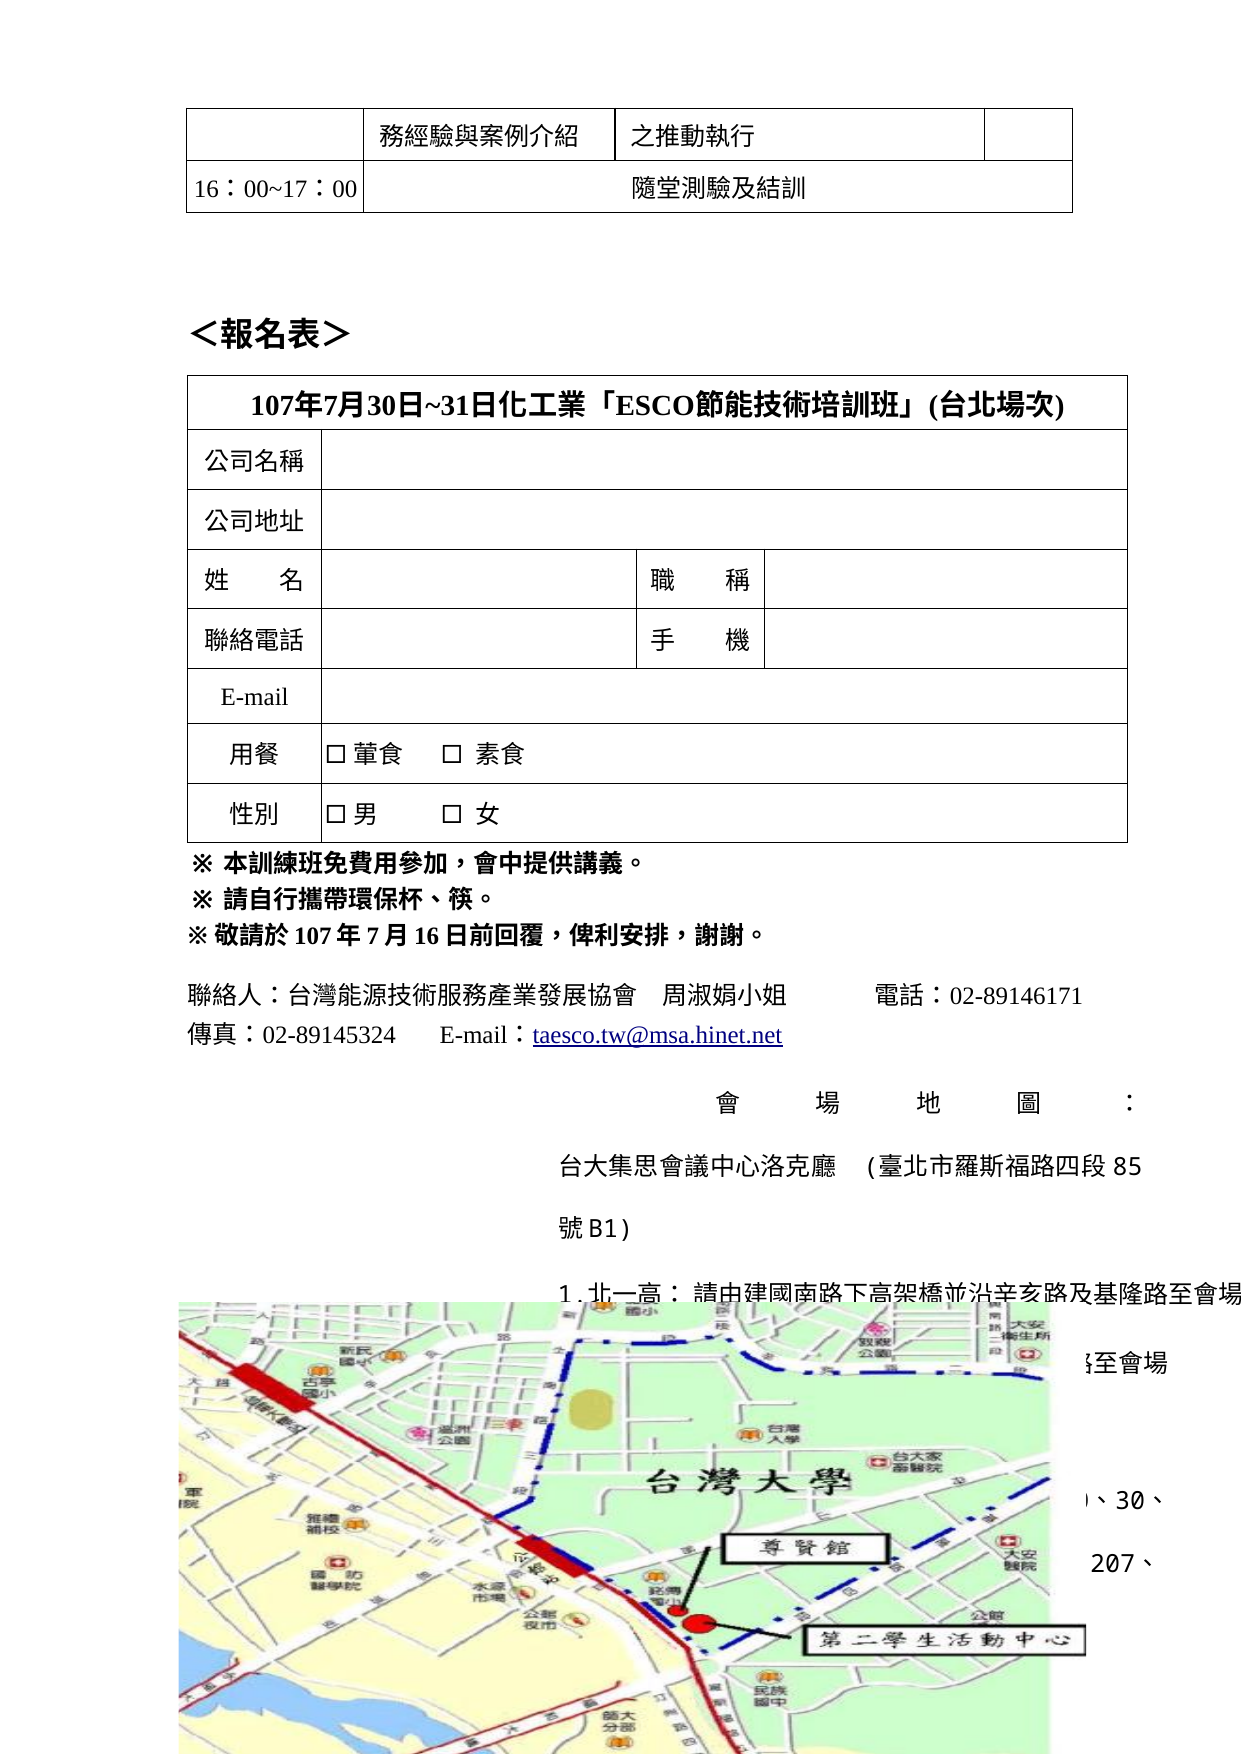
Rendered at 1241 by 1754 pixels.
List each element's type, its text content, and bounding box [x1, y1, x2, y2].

table_cell [322, 490, 1127, 548]
table_cell 請於新店線公館站 出口2出站 [1087, 1385, 1152, 1454]
table_cell 手 機 [637, 609, 764, 668]
table_cell [187, 109, 363, 160]
text ※ 敬請於107年7月16日前回覆，俾利安排，謝謝。 [187, 916, 1053, 952]
table_cell 姓 名 [188, 550, 321, 608]
text ※ 本訓練班免費用參加，會中提供講義。 [187, 843, 1053, 879]
table_cell 16：00~17：00 [187, 161, 363, 212]
table_cell  葷食  素食 [322, 724, 1127, 782]
table_cell 隨堂測驗及結訓 [364, 161, 1072, 212]
table_header 1.北一高： [98, 1248, 690, 1316]
text ＜報名表＞ [187, 308, 1053, 356]
table_cell 4.市公車： [98, 1454, 178, 1585]
table_cell 聯絡電話 [188, 609, 321, 668]
table_cell 公司地址 [188, 490, 321, 548]
table_cell 請由辛亥路下左轉基隆路並沿基隆路至會場 [1087, 1316, 1152, 1385]
table_cell 用餐 [188, 724, 321, 782]
table_cell [322, 430, 1127, 489]
table_cell 職 稱 [637, 550, 764, 608]
table_cell 務經驗與案例介紹 [364, 109, 614, 160]
text ※ 請自行攜帶環保杯、筷。 [187, 879, 1053, 916]
table_cell 3.捷 運： [98, 1385, 178, 1454]
table_cell 之推動執行 [616, 109, 984, 160]
table_cell [765, 550, 1127, 608]
table_cell [765, 609, 1127, 668]
text 傳真：02-89145324 E-mail：taesco.tw@msa.hinet.net [187, 1014, 1053, 1051]
table_cell 606、253、278、251、280、290、30、52、20、1、505、252、254、236、74、208、207、0南、新店客運公館站下 [1087, 1454, 1152, 1585]
table_header 107年7月30日~31日化工業「ESCO節能技術培訓班」(台北場次) [188, 376, 1127, 429]
table_cell 2.北二高： [98, 1316, 178, 1385]
table_cell 公司名稱 [188, 430, 321, 489]
table_cell [322, 669, 1127, 723]
table_cell [322, 609, 636, 668]
table_cell 性別 [188, 784, 321, 842]
text 聯絡人：台灣能源技術服務產業發展協會 周淑娟小姐 電話：02-89146171 [187, 952, 1088, 1014]
table_cell [985, 109, 1072, 160]
table_cell  男  女 [322, 784, 1127, 842]
table_cell E-mail [188, 669, 321, 723]
table_header 會場地圖： 台大集思會議中心洛克廳 (臺北市羅斯福路四段85號B1) [89, 1051, 1152, 1594]
table_cell [322, 550, 636, 608]
table_header 請由建國南路下高架橋並沿辛亥路及基隆路至會場 [690, 1248, 1152, 1316]
